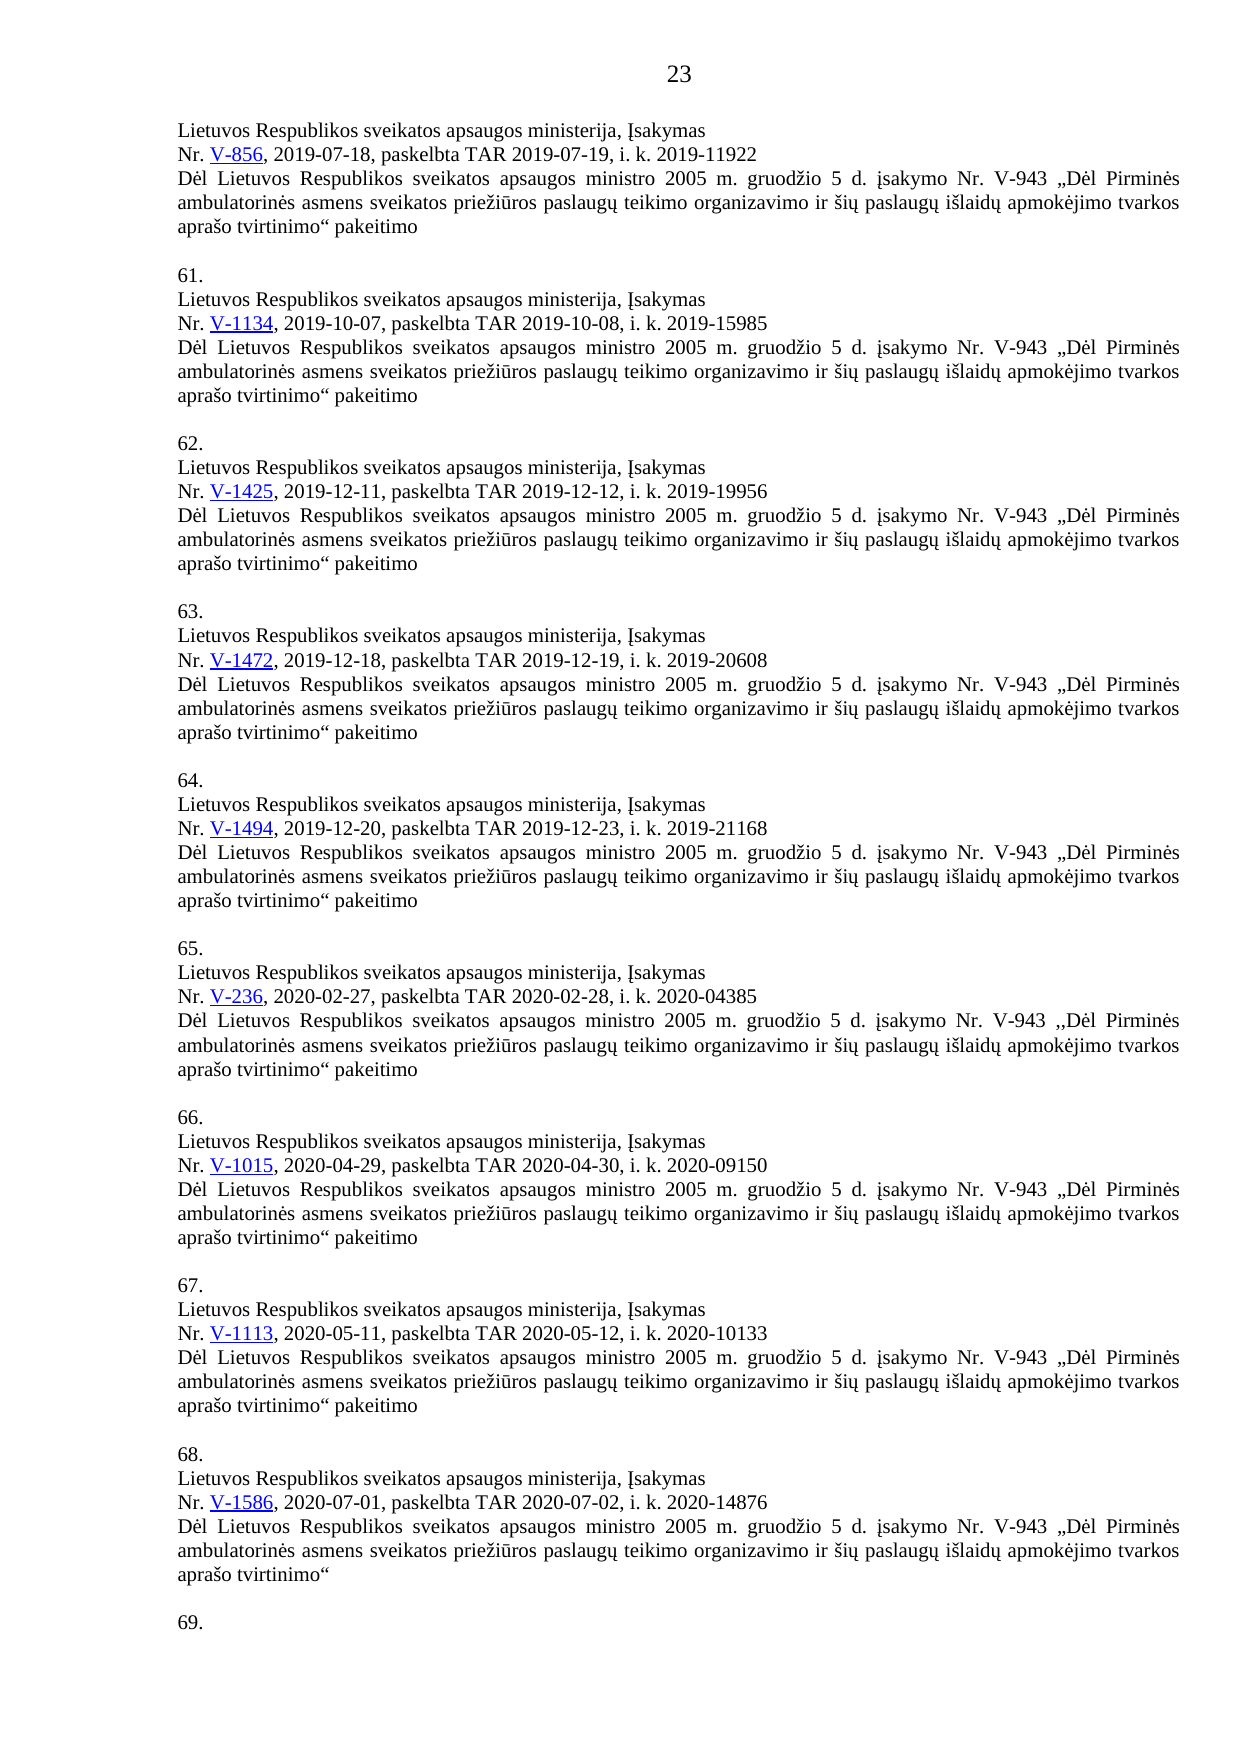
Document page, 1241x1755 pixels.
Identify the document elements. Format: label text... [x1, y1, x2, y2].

text Lietuvos Respublikos sveikatos apsaugos ministerija, Įsakymas [177, 960, 1181, 984]
text 68. [177, 1442, 1181, 1466]
text Dėl Lietuvos Respublikos sveikatos apsaugos ministro 2005 m. gruodžio 5 d. įsakymo Nr. V-943 „Dėl Pirminės ambulatorinės asmens sveikatos priežiūros paslaugų teikimo organizavimo ir šių paslaugų išlaidų apmokėjimo tvarkos aprašo tvirtinimo“ pakeitimo [177, 672, 1181, 744]
text 64. [177, 768, 1181, 792]
text 65. [177, 936, 1181, 960]
text Nr. V-1134, 2019-10-07, paskelbta TAR 2019-10-08, i. k. 2019-15985 [177, 311, 1181, 335]
text Nr. V-1586, 2020-07-01, paskelbta TAR 2020-07-02, i. k. 2020-14876 [177, 1490, 1181, 1514]
text Dėl Lietuvos Respublikos sveikatos apsaugos ministro 2005 m. gruodžio 5 d. įsakymo Nr. V-943 „Dėl Pirminės ambulatorinės asmens sveikatos priežiūros paslaugų teikimo organizavimo ir šių paslaugų išlaidų apmokėjimo tvarkos aprašo tvirtinimo“ pakeitimo [177, 166, 1181, 238]
text 62. [177, 431, 1181, 455]
text Dėl Lietuvos Respublikos sveikatos apsaugos ministro 2005 m. gruodžio 5 d. įsakymo Nr. V-943 ,,Dėl Pirminės ambulatorinės asmens sveikatos priežiūros paslaugų teikimo organizavimo ir šių paslaugų išlaidų apmokėjimo tvarkos aprašo tvirtinimo“ pakeitimo [177, 1008, 1181, 1081]
text Dėl Lietuvos Respublikos sveikatos apsaugos ministro 2005 m. gruodžio 5 d. įsakymo Nr. V-943 „Dėl Pirminės ambulatorinės asmens sveikatos priežiūros paslaugų teikimo organizavimo ir šių paslaugų išlaidų apmokėjimo tvarkos aprašo tvirtinimo“ pakeitimo [177, 1177, 1181, 1249]
text 69. [177, 1610, 1181, 1634]
text Lietuvos Respublikos sveikatos apsaugos ministerija, Įsakymas [177, 118, 1181, 142]
text Nr. V-856, 2019-07-18, paskelbta TAR 2019-07-19, i. k. 2019-11922 [177, 142, 1181, 166]
text Nr. V-1425, 2019-12-11, paskelbta TAR 2019-12-12, i. k. 2019-19956 [177, 479, 1181, 503]
text Dėl Lietuvos Respublikos sveikatos apsaugos ministro 2005 m. gruodžio 5 d. įsakymo Nr. V-943 „Dėl Pirminės ambulatorinės asmens sveikatos priežiūros paslaugų teikimo organizavimo ir šių paslaugų išlaidų apmokėjimo tvarkos aprašo tvirtinimo“ pakeitimo [177, 335, 1181, 407]
text Dėl Lietuvos Respublikos sveikatos apsaugos ministro 2005 m. gruodžio 5 d. įsakymo Nr. V-943 „Dėl Pirminės ambulatorinės asmens sveikatos priežiūros paslaugų teikimo organizavimo ir šių paslaugų išlaidų apmokėjimo tvarkos aprašo tvirtinimo“ pakeitimo [177, 840, 1181, 912]
text 63. [177, 599, 1181, 623]
text Dėl Lietuvos Respublikos sveikatos apsaugos ministro 2005 m. gruodžio 5 d. įsakymo Nr. V-943 „Dėl Pirminės ambulatorinės asmens sveikatos priežiūros paslaugų teikimo organizavimo ir šių paslaugų išlaidų apmokėjimo tvarkos aprašo tvirtinimo“ pakeitimo [177, 503, 1181, 575]
text 61. [177, 262, 1181, 287]
text Nr. V-1472, 2019-12-18, paskelbta TAR 2019-12-19, i. k. 2019-20608 [177, 647, 1181, 672]
text 66. [177, 1105, 1181, 1129]
text Lietuvos Respublikos sveikatos apsaugos ministerija, Įsakymas [177, 287, 1181, 311]
text Nr. V-1113, 2020-05-11, paskelbta TAR 2020-05-12, i. k. 2020-10133 [177, 1321, 1181, 1345]
text Lietuvos Respublikos sveikatos apsaugos ministerija, Įsakymas [177, 1297, 1181, 1321]
text Dėl Lietuvos Respublikos sveikatos apsaugos ministro 2005 m. gruodžio 5 d. įsakymo Nr. V-943 „Dėl Pirminės ambulatorinės asmens sveikatos priežiūros paslaugų teikimo organizavimo ir šių paslaugų išlaidų apmokėjimo tvarkos aprašo tvirtinimo“ pakeitimo [177, 1345, 1181, 1417]
text Lietuvos Respublikos sveikatos apsaugos ministerija, Įsakymas [177, 455, 1181, 479]
text 67. [177, 1273, 1181, 1297]
text Lietuvos Respublikos sveikatos apsaugos ministerija, Įsakymas [177, 1129, 1181, 1153]
text Nr. V-1494, 2019-12-20, paskelbta TAR 2019-12-23, i. k. 2019-21168 [177, 816, 1181, 840]
text Nr. V-236, 2020-02-27, paskelbta TAR 2020-02-28, i. k. 2020-04385 [177, 984, 1181, 1008]
text Nr. V-1015, 2020-04-29, paskelbta TAR 2020-04-30, i. k. 2020-09150 [177, 1153, 1181, 1177]
text Lietuvos Respublikos sveikatos apsaugos ministerija, Įsakymas [177, 792, 1181, 816]
text Lietuvos Respublikos sveikatos apsaugos ministerija, Įsakymas [177, 1466, 1181, 1490]
text Lietuvos Respublikos sveikatos apsaugos ministerija, Įsakymas [177, 623, 1181, 647]
text Dėl Lietuvos Respublikos sveikatos apsaugos ministro 2005 m. gruodžio 5 d. įsakymo Nr. V-943 „Dėl Pirminės ambulatorinės asmens sveikatos priežiūros paslaugų teikimo organizavimo ir šių paslaugų išlaidų apmokėjimo tvarkos aprašo tvirtinimo“ [177, 1514, 1181, 1586]
